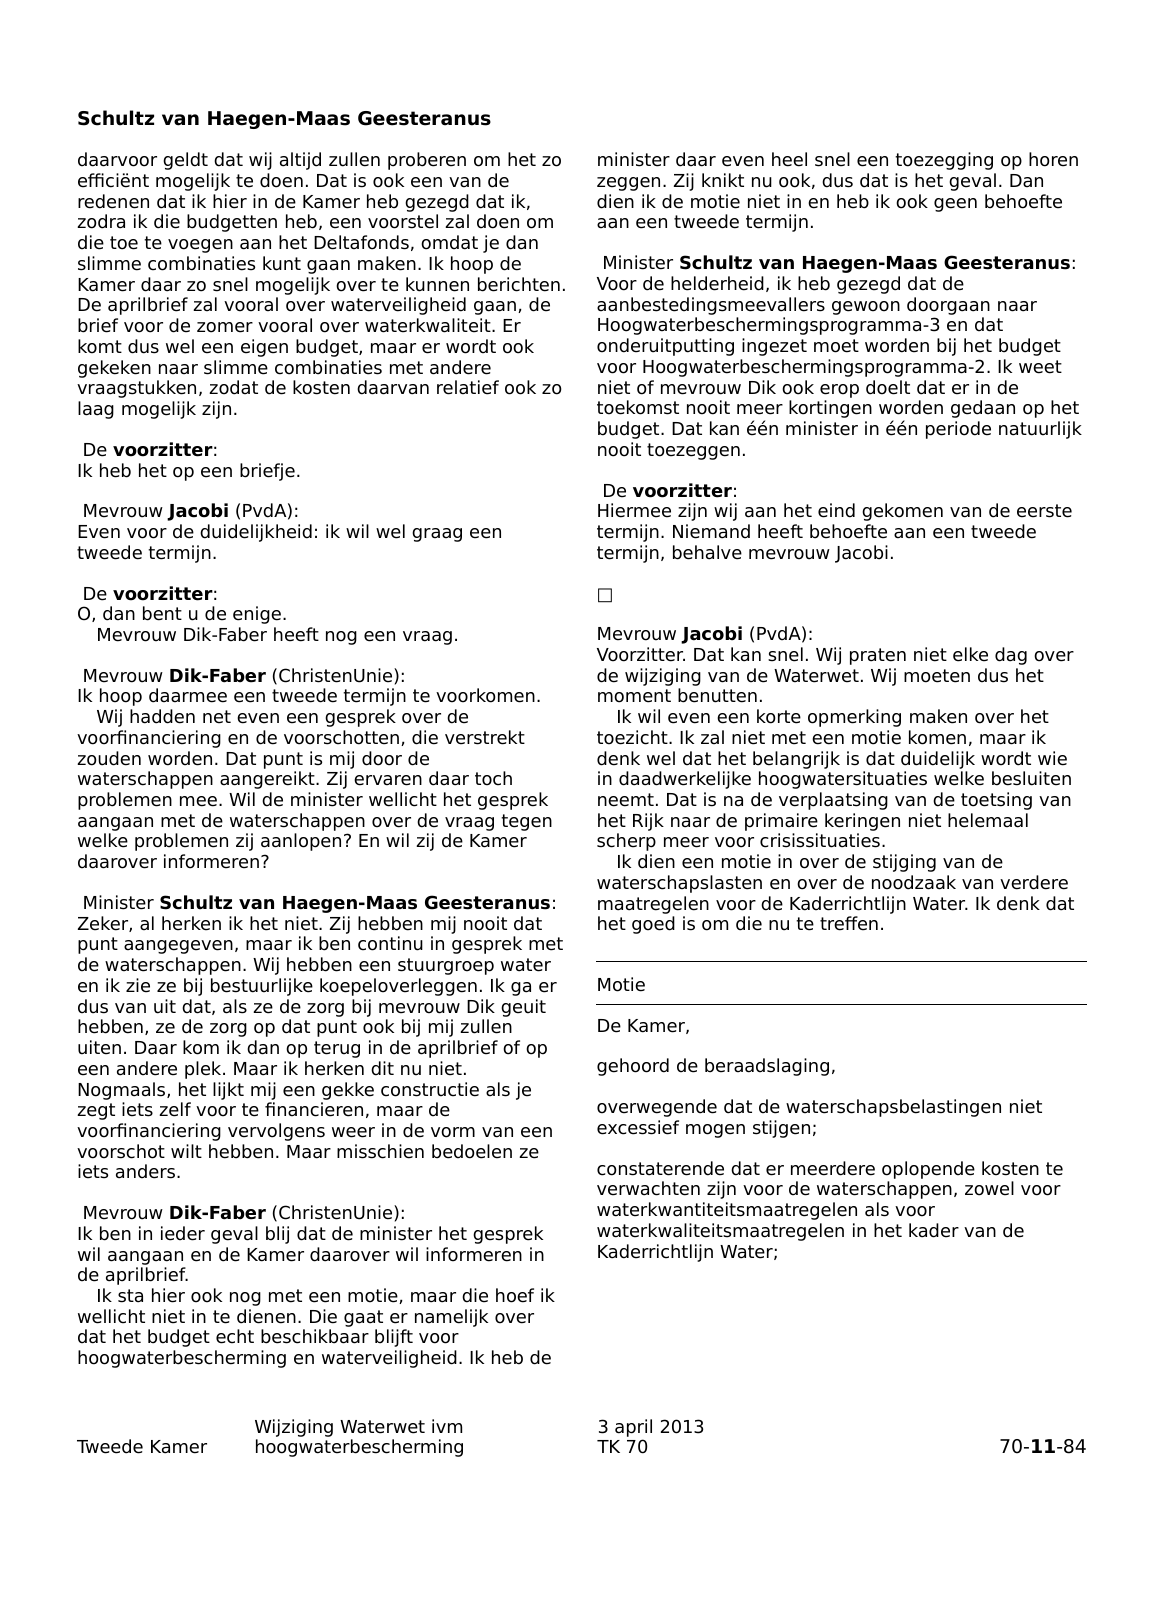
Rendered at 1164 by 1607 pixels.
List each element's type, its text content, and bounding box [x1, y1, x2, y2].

text Wij hadden net even een gesprek over de voorfinanciering en de voorschotten, die verstrekt zouden worden. Dat punt is mij door de waterschappen aangereikt. Zij ervaren daar toch problemen mee. Wil de minister wellicht het gesprek aangaan met de waterschappen over de vraag tegen welke problemen zij aanlopen? En wil zij de Kamer daarover informeren? [77, 707, 567, 873]
text □ [596, 583, 1087, 604]
text daarvoor geldt dat wij altijd zullen proberen om het zo efficiënt mogelijk te doen. Dat is ook een van de redenen dat ik hier in de Kamer heb gezegd dat ik, zodra ik die budgetten heb, een voorstel zal doen om die toe te voegen aan het Deltafonds, omdat je dan slimme combinaties kunt gaan maken. Ik hoop de Kamer daar zo snel mogelijk over te kunnen berichten. De aprilbrief zal vooral over waterveiligheid gaan, de brief voor de zomer vooral over waterkwaliteit. Er komt dus wel een eigen budget, maar er wordt ook gekeken naar slimme combinaties met andere vraagstukken, zodat de kosten daarvan relatief ook zo laag mogelijk zijn. [77, 150, 567, 420]
text Ik ben in ieder geval blij dat de minister het gesprek wil aangaan en de Kamer daarover wil informeren in de aprilbrief. [77, 1224, 567, 1286]
text Voor de helderheid, ik heb gezegd dat de aanbestedingsmeevallers gewoon doorgaan naar Hoogwaterbeschermingsprogramma-3 en dat onderuitputting ingezet moet worden bij het budget voor Hoogwaterbeschermingsprogramma-2. Ik weet niet of mevrouw Dik ook erop doelt dat er in de toekomst nooit meer kortingen worden gedaan op het budget. Dat kan één minister in één periode natuurlijk nooit toezeggen. [596, 274, 1087, 460]
text Minister Schultz van Haegen-Maas Geesteranus: [77, 893, 567, 913]
text Minister Schultz van Haegen-Maas Geesteranus: [596, 253, 1087, 274]
text Mevrouw Dik-Faber heeft nog een vraag. [77, 625, 567, 646]
text Ik sta hier ook nog met een motie, maar die hoef ik wellicht niet in te dienen. Die gaat er namelijk over dat het budget echt beschikbaar blijft voor hoogwaterbescherming en waterveiligheid. Ik heb de [77, 1286, 567, 1369]
text De voorzitter: [77, 440, 567, 460]
text Mevrouw Jacobi (PvdA): [596, 624, 1087, 645]
text minister daar even heel snel een toezegging op horen zeggen. Zij knikt nu ook, dus dat is het geval. Dan dien ik de motie niet in en heb ik ook geen behoefte aan een tweede termijn. [596, 150, 1087, 233]
text Ik wil even een korte opmerking maken over het toezicht. Ik zal niet met een motie komen, maar ik denk wel dat het belangrijk is dat duidelijk wordt wie in daadwerkelijke hoogwatersituaties welke besluiten neemt. Dat is na de verplaatsing van de toetsing van het Rijk naar de primaire keringen niet helemaal scherp meer voor crisissituaties. [596, 707, 1087, 852]
text Even voor de duidelijkheid: ik wil wel graag een tweede termijn. [77, 522, 567, 563]
text overwegende dat de waterschapsbelastingen niet excessief mogen stijgen; [596, 1097, 1087, 1138]
text De voorzitter: [77, 583, 567, 604]
text Ik hoop daarmee een tweede termijn te voorkomen. [77, 686, 567, 707]
text gehoord de beraadslaging, [596, 1056, 1087, 1077]
text Mevrouw Dik-Faber (ChristenUnie): [77, 666, 567, 686]
text Mevrouw Jacobi (PvdA): [77, 501, 567, 522]
text Voorzitter. Dat kan snel. Wij praten niet elke dag over de wijziging van de Waterwet. Wij moeten dus het moment benutten. [596, 645, 1087, 707]
text Ik dien een motie in over de stijging van de waterschapslasten en over de noodzaak van verdere maatregelen voor de Kaderrichtlijn Water. Ik denk dat het goed is om die nu te treffen. [596, 852, 1087, 935]
text Motie [596, 975, 1087, 996]
text Mevrouw Dik-Faber (ChristenUnie): [77, 1203, 567, 1224]
text Hiermee zijn wij aan het eind gekomen van de eerste termijn. Niemand heeft behoefte aan een tweede termijn, behalve mevrouw Jacobi. [596, 501, 1087, 563]
text De Kamer, [596, 1016, 1087, 1036]
text De voorzitter: [596, 480, 1087, 501]
text Zeker, al herken ik het niet. Zij hebben mij nooit dat punt aangegeven, maar ik ben continu in gesprek met de waterschappen. Wij hebben een stuurgroep water en ik zie ze bij bestuurlijke koepeloverleggen. Ik ga er dus van uit dat, als ze de zorg bij mevrouw Dik geuit hebben, ze de zorg op dat punt ook bij mij zullen uiten. Daar kom ik dan op terug in de aprilbrief of op een andere plek. Maar ik herken dit nu niet. Nogmaals, het lijkt mij een gekke constructie als je zegt iets zelf voor te financieren, maar de voorfinanciering vervolgens weer in de vorm van een voorschot wilt hebben. Maar misschien bedoelen ze iets anders. [77, 913, 567, 1183]
text constaterende dat er meerdere oplopende kosten te verwachten zijn voor de waterschappen, zowel voor waterkwantiteitsmaatregelen als voor waterkwaliteitsmaatregelen in het kader van de Kaderrichtlijn Water; [596, 1158, 1087, 1262]
text O, dan bent u de enige. [77, 604, 567, 625]
text Ik heb het op een briefje. [77, 460, 567, 481]
